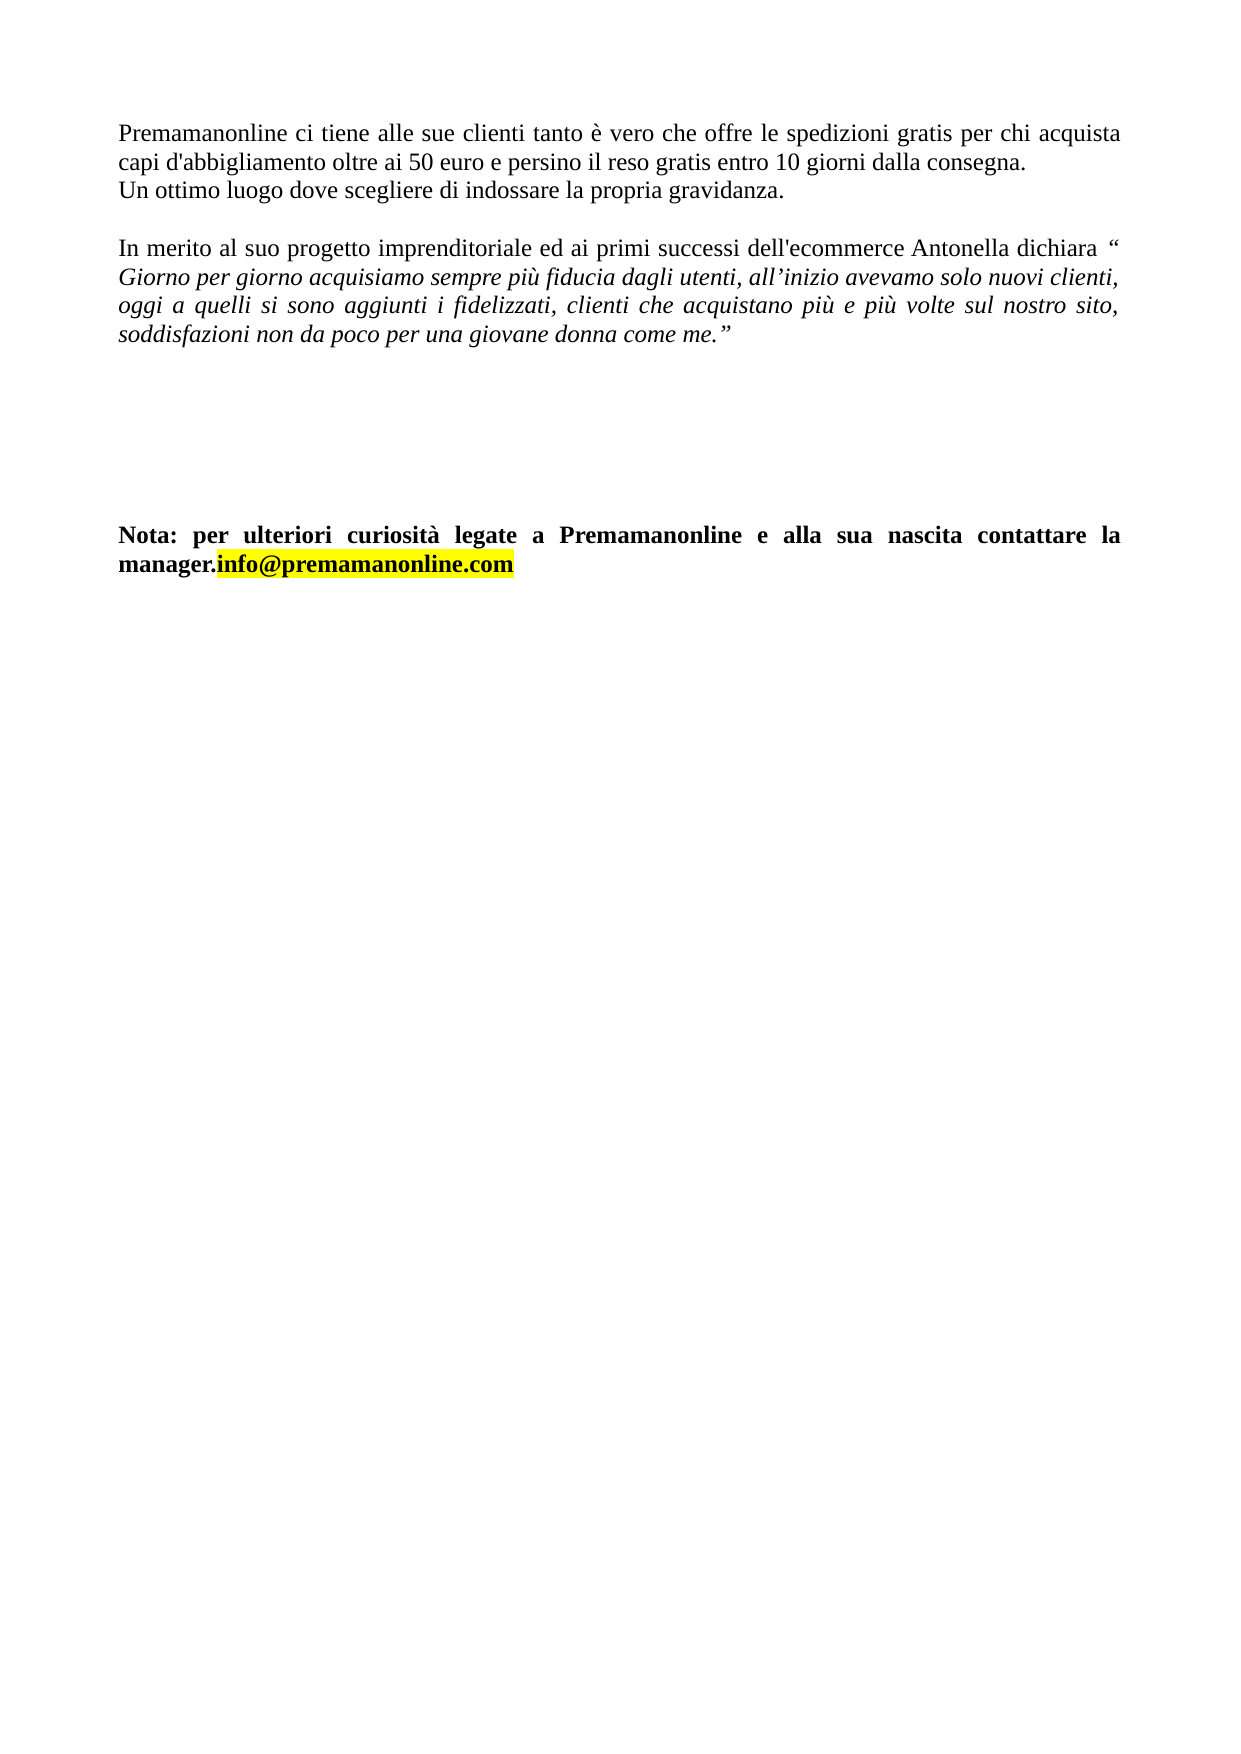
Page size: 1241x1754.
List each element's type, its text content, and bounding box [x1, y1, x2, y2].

text In merito al suo progetto imprenditoriale ed ai primi successi dell'ecommerce Antonella dichiara “ Giorno per giorno acquisiamo sempre più fiducia dagli utenti, all’inizio avevamo solo nuovi clienti, oggi a quelli si sono aggiunti i fidelizzati, clienti che acquistano più e più volte sul nostro sito, soddisfazioni non da poco per una giovane donna come me.” [118, 233, 1122, 348]
text Premamanonline ci tiene alle sue clienti tanto è vero che offre le spedizioni gratis per chi acquista capi d'abbigliamento oltre ai 50 euro e persino il reso gratis entro 10 giorni dalla consegna. [118, 118, 1122, 176]
text Un ottimo luogo dove scegliere di indossare la propria gravidanza. [118, 176, 1122, 204]
text Nota: per ulteriori curiosità legate a Premamanonline e alla sua nascita contattare la manager.info@premamanonline.com [118, 521, 1122, 578]
